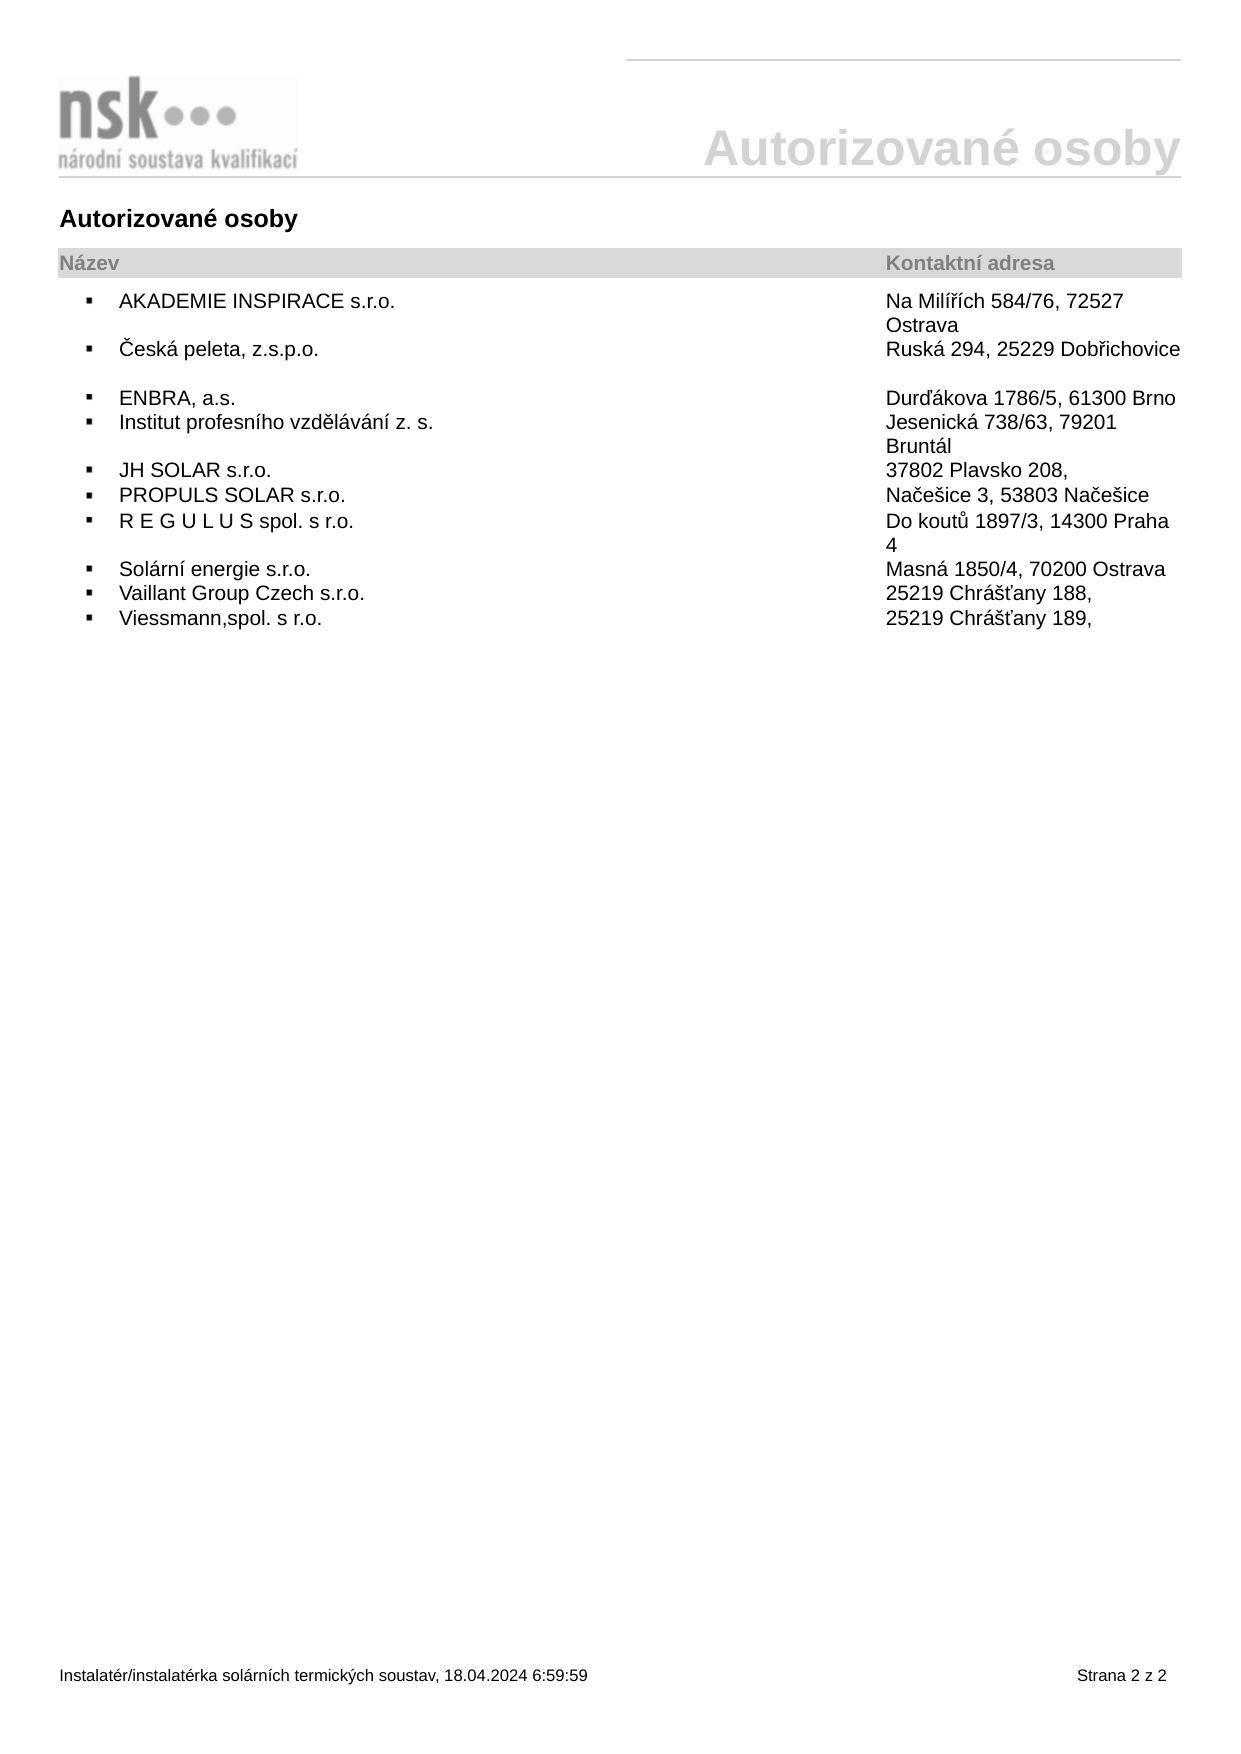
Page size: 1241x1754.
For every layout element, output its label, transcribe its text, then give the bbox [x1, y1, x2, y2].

table_cell [618, 1445, 626, 1657]
table_cell [860, 435, 886, 458]
table_cell [119, 171, 481, 176]
table_cell [1167, 630, 1181, 930]
table_cell [1167, 278, 1181, 289]
table_cell [59, 930, 119, 1230]
table_cell Název [60, 250, 885, 277]
table_cell [886, 236, 1167, 248]
table_cell [481, 314, 617, 337]
table_cell [860, 314, 886, 337]
table_cell [626, 533, 860, 557]
table_cell [886, 278, 1167, 289]
table_cell [119, 533, 481, 557]
table_cell AKADEMIE INSPIRACE s.r.o. [119, 289, 886, 314]
picture [59, 556, 119, 605]
picture [57, 59, 619, 171]
table_cell [59, 171, 119, 176]
table_cell [119, 278, 481, 289]
table_cell [886, 194, 1167, 200]
table_cell [860, 194, 886, 200]
table_cell [626, 314, 860, 337]
table_cell [626, 278, 860, 289]
table_cell [59, 314, 119, 336]
table_cell [59, 178, 1181, 194]
table_cell [618, 170, 626, 176]
table_cell [626, 236, 860, 248]
picture [59, 457, 119, 482]
table_cell [618, 236, 626, 248]
table_cell [59, 630, 119, 930]
picture [59, 606, 119, 630]
table_cell Instalatér/instalatérka solárních termických soustav, 18.04.2024 6:59:59 [59, 1658, 860, 1693]
table_cell [481, 171, 617, 176]
table_cell [119, 362, 481, 386]
table_cell [618, 930, 626, 1230]
table_cell [119, 314, 481, 337]
table_cell [618, 362, 626, 386]
table_cell PROPULS SOLAR s.r.o. [119, 483, 886, 509]
table_cell [59, 194, 119, 200]
table_cell Autorizované osoby [626, 61, 1181, 176]
table_cell [119, 236, 481, 248]
table_cell [886, 930, 1167, 1230]
table_cell [860, 1230, 886, 1444]
table_cell [481, 278, 617, 289]
picture [59, 410, 119, 434]
table_cell [860, 630, 886, 930]
table_cell [119, 930, 481, 1230]
table_cell [119, 194, 481, 200]
table_cell [886, 1230, 1167, 1444]
table_cell Vaillant Group Czech s.r.o. [119, 581, 886, 606]
table_cell Strana 2 z 2 [860, 1658, 1167, 1693]
table_cell [119, 1230, 481, 1444]
picture [59, 386, 119, 409]
table_cell [618, 435, 626, 458]
table_cell [481, 236, 617, 248]
table_cell [119, 1445, 481, 1657]
table_cell Do koutů 1897/3, 14300 Praha 4 [886, 509, 1181, 557]
table_cell Autorizované osoby [59, 200, 1181, 236]
table_cell Kontaktní adresa [886, 250, 1180, 277]
table_cell [59, 435, 119, 457]
table_cell [59, 1445, 119, 1657]
table_cell [860, 1445, 886, 1657]
table_cell [860, 930, 886, 1230]
table_cell [860, 236, 886, 248]
table_cell Masná 1850/4, 70200 Ostrava [886, 557, 1181, 581]
table_cell [626, 930, 860, 1230]
table_cell [618, 314, 626, 337]
table_cell Česká peleta, z.s.p.o. [119, 337, 886, 362]
table_cell [618, 194, 626, 200]
table_cell [619, 59, 626, 170]
picture [59, 336, 119, 361]
table_cell [886, 1445, 1167, 1657]
table_cell [481, 435, 617, 458]
picture [59, 288, 119, 313]
table_cell [626, 1230, 860, 1444]
table_cell 25219 Chrášťany 189, [886, 606, 1181, 630]
table_cell [481, 1445, 617, 1657]
table_cell [59, 236, 119, 248]
table_cell Jesenická 738/63, 79201 Bruntál [886, 410, 1181, 458]
table_cell [481, 630, 617, 930]
table_cell [1167, 194, 1181, 200]
table_cell [119, 435, 481, 458]
table_cell [618, 1230, 626, 1444]
table_cell [1167, 1445, 1181, 1657]
table_cell 25219 Chrášťany 188, [886, 581, 1181, 606]
table_cell [481, 362, 617, 386]
table_cell [59, 533, 119, 556]
table_cell 37802 Plavsko 208, [886, 458, 1181, 483]
table_cell [886, 630, 1167, 930]
table_cell [626, 1445, 860, 1657]
table_cell JH SOLAR s.r.o. [119, 458, 886, 483]
table_cell [1167, 1658, 1181, 1693]
table_cell [481, 1230, 617, 1444]
table_cell [59, 362, 119, 386]
table_cell ENBRA, a.s. [119, 386, 886, 410]
table_cell Viessmann,spol. s r.o. [119, 606, 886, 630]
table_cell [1167, 930, 1181, 1230]
table_cell R E G U L U S spol. s r.o. [119, 509, 886, 533]
table_cell Na Milířích 584/76, 72527 Ostrava [886, 289, 1181, 337]
table_cell [860, 533, 886, 557]
table_cell [626, 435, 860, 458]
table_cell Ruská 294, 25229 Dobřichovice [886, 337, 1181, 386]
table_cell [59, 278, 119, 288]
table_cell [618, 630, 626, 930]
table_cell [626, 630, 860, 930]
table_cell [618, 278, 626, 289]
table_cell [1167, 1230, 1181, 1444]
table_cell [860, 362, 886, 386]
table_cell [618, 533, 626, 557]
table_cell [481, 194, 617, 200]
table_cell [1167, 236, 1181, 248]
table_cell [860, 278, 886, 289]
picture [59, 483, 119, 532]
table_cell [626, 194, 860, 200]
table_cell [119, 630, 481, 930]
table_cell [626, 362, 860, 386]
table_cell [481, 533, 617, 557]
table_cell Institut profesního vzdělávání z. s. [119, 410, 886, 435]
table_cell [59, 1230, 119, 1444]
table_cell Durďákova 1786/5, 61300 Brno [886, 386, 1181, 410]
table_cell Solární energie s.r.o. [119, 557, 886, 581]
table_cell Načešice 3, 53803 Načešice [886, 483, 1181, 509]
table_cell [481, 930, 617, 1230]
